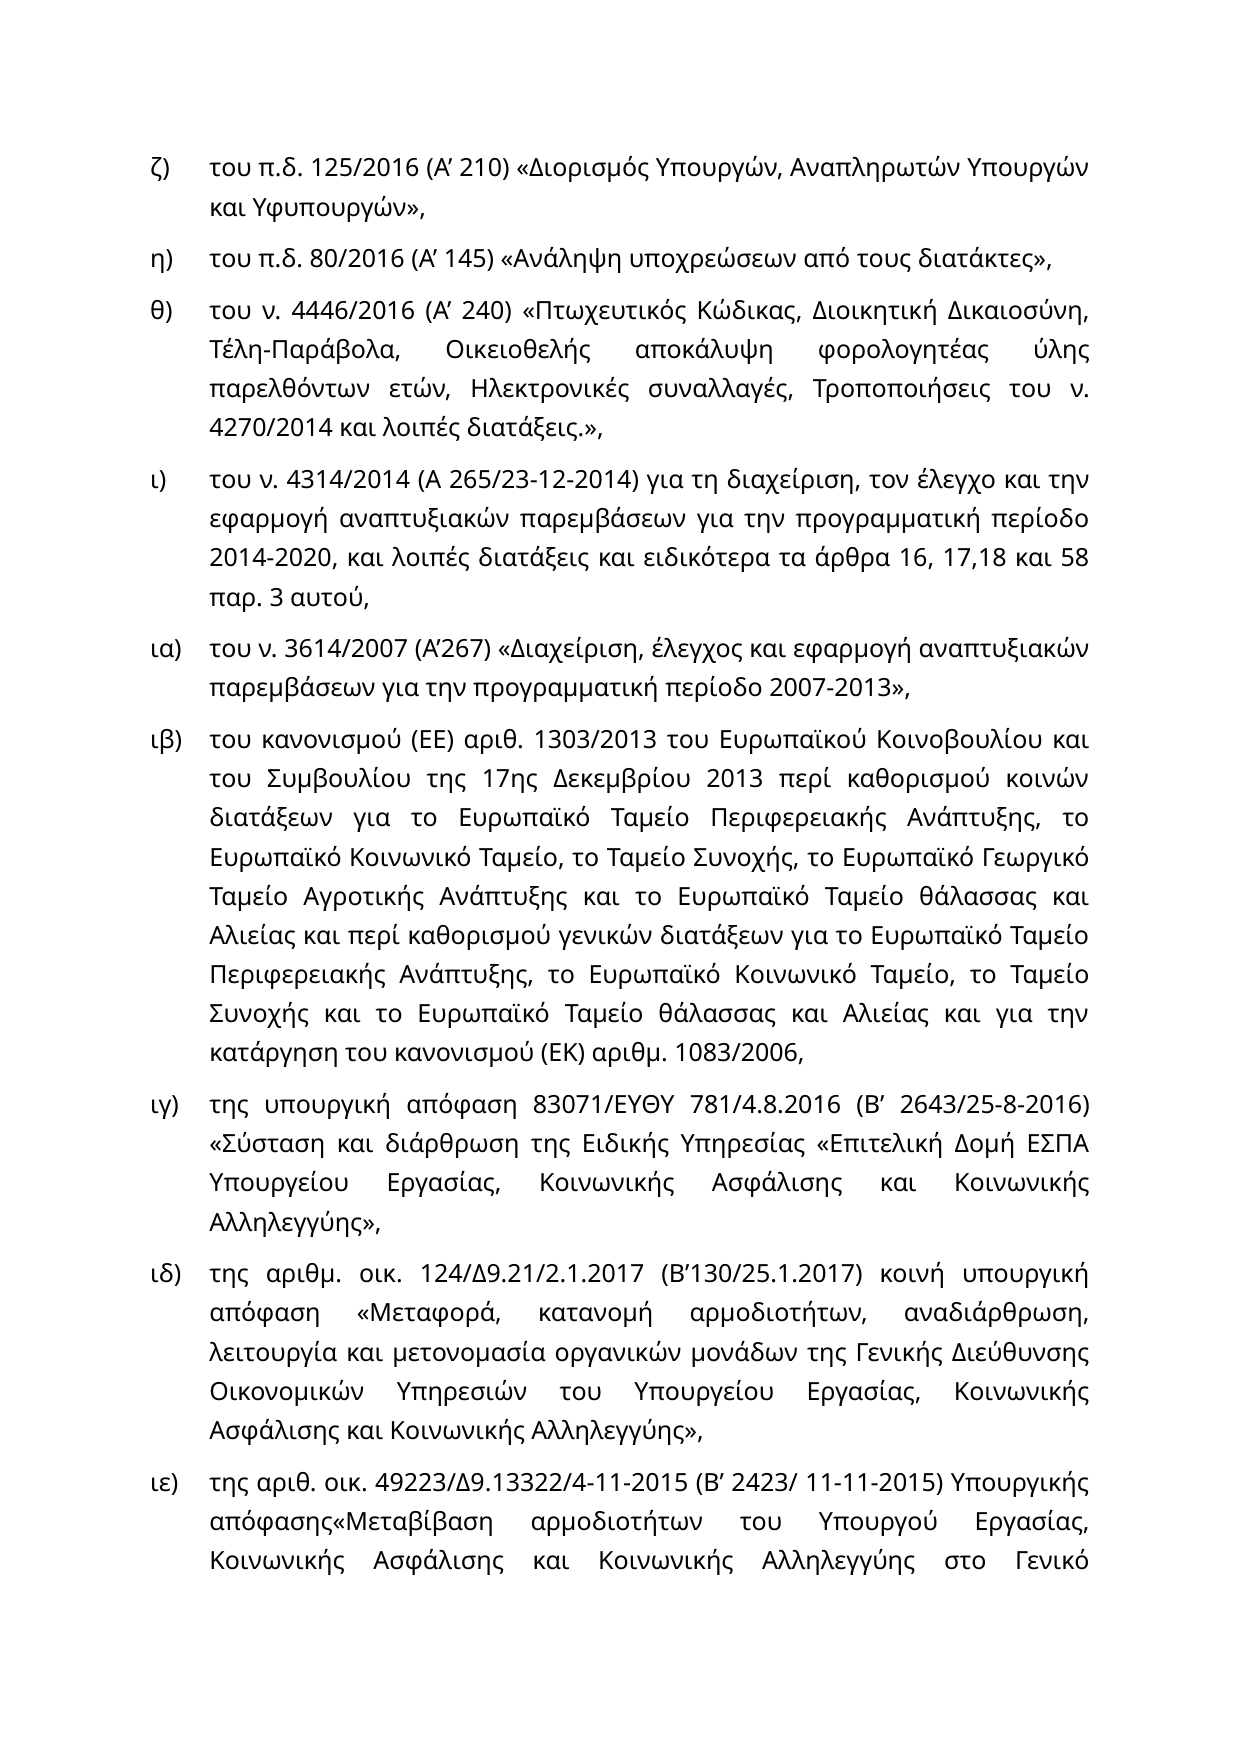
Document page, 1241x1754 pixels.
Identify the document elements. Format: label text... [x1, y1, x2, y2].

list ι) του ν. 4314/2014 (A 265/23-12-2014) για τη διαχείριση, τον έλεγχο και την εφαρμογή αναπτυξιακών παρεμβάσεων για την προγραμματική περίοδο 2014-2020, και λοιπές διατάξεις και ειδικότερα τα άρθρα 16, 17,18 και 58 παρ. 3 αυτού, [150, 462, 1090, 613]
list ια) του ν. 3614/2007 (Α’267) «Διαχείριση, έλεγχος και εφαρμογή αναπτυξιακών παρεμβάσεων για την προγραμματική περίοδο 2007-2013», [150, 631, 1090, 704]
list ιβ) του κανονισμού (ΕΕ) αριθ. 1303/2013 του Ευρωπαϊκού Κοινοβουλίου και του Συμβουλίου της 17ης Δεκεμβρίου 2013 περί καθορισμού κοινών διατάξεων για το Ευρωπαϊκό Ταμείο Περιφερειακής Ανάπτυξης, το Ευρωπαϊκό Κοινωνικό Ταμείο, το Ταμείο Συνοχής, το Ευρωπαϊκό Γεωργικό Ταμείο Αγροτικής Ανάπτυξης και το Ευρωπαϊκό Ταμείο θάλασσας και Αλιείας και περί καθορισμού γενικών διατάξεων για το Ευρωπαϊκό Ταμείο Περιφερειακής Ανάπτυξης, το Ευρωπαϊκό Κοινωνικό Ταμείο, το Ταμείο Συνοχής και το Ευρωπαϊκό Ταμείο θάλασσας και Αλιείας και για την κατάργηση του κανονισμού (ΕΚ) αριθμ. 1083/2006, [150, 722, 1090, 1069]
list ζ) του π.δ. 125/2016 (Α’ 210) «Διορισμός Υπουργών, Αναπληρωτών Υπουργών και Υφυπουργών», [150, 150, 1090, 223]
list ιε) της αριθ. οικ. 49223/Δ9.13322/4-11-2015 (Β’ 2423/ 11-11-2015) Υπουργικής απόφασης«Μεταβίβαση αρμοδιοτήτων του Υπουργού Εργασίας, Κοινωνικής Ασφάλισης και Κοινωνικής Αλληλεγγύης στο Γενικό [150, 1464, 1090, 1577]
list η) του π.δ. 80/2016 (Α’ 145) «Ανάληψη υποχρεώσεων από τους διατάκτες», [150, 241, 1090, 275]
list θ) του ν. 4446/2016 (Α’ 240) «Πτωχευτικός Κώδικας, Διοικητική Δικαιοσύνη, Τέλη-Παράβολα, Οικειοθελής αποκάλυψη φορολογητέας ύλης παρελθόντων ετών, Ηλεκτρονικές συναλλαγές, Τροποποιήσεις του ν. 4270/2014 και λοιπές διατάξεις.», [150, 292, 1090, 444]
list ιδ) της αριθμ. οικ. 124/Δ9.21/2.1.2017 (Β’130/25.1.2017) κοινή υπουργική απόφαση «Μεταφορά, κατανομή αρμοδιοτήτων, αναδιάρθρωση, λειτουργία και μετονομασία οργανικών μονάδων της Γενικής Διεύθυνσης Οικονομικών Υπηρεσιών του Υπουργείου Εργασίας, Κοινωνικής Ασφάλισης και Κοινωνικής Αλληλεγγύης», [150, 1256, 1090, 1447]
list ιγ) της υπουργική απόφαση 83071/ΕΥΘΥ 781/4.8.2016 (Β’ 2643/25-8-2016) «Σύσταση και διάρθρωση της Ειδικής Υπηρεσίας «Επιτελική Δομή ΕΣΠΑ Υπουργείου Εργασίας, Κοινωνικής Ασφάλισης και Κοινωνικής Αλληλεγγύης», [150, 1087, 1090, 1238]
